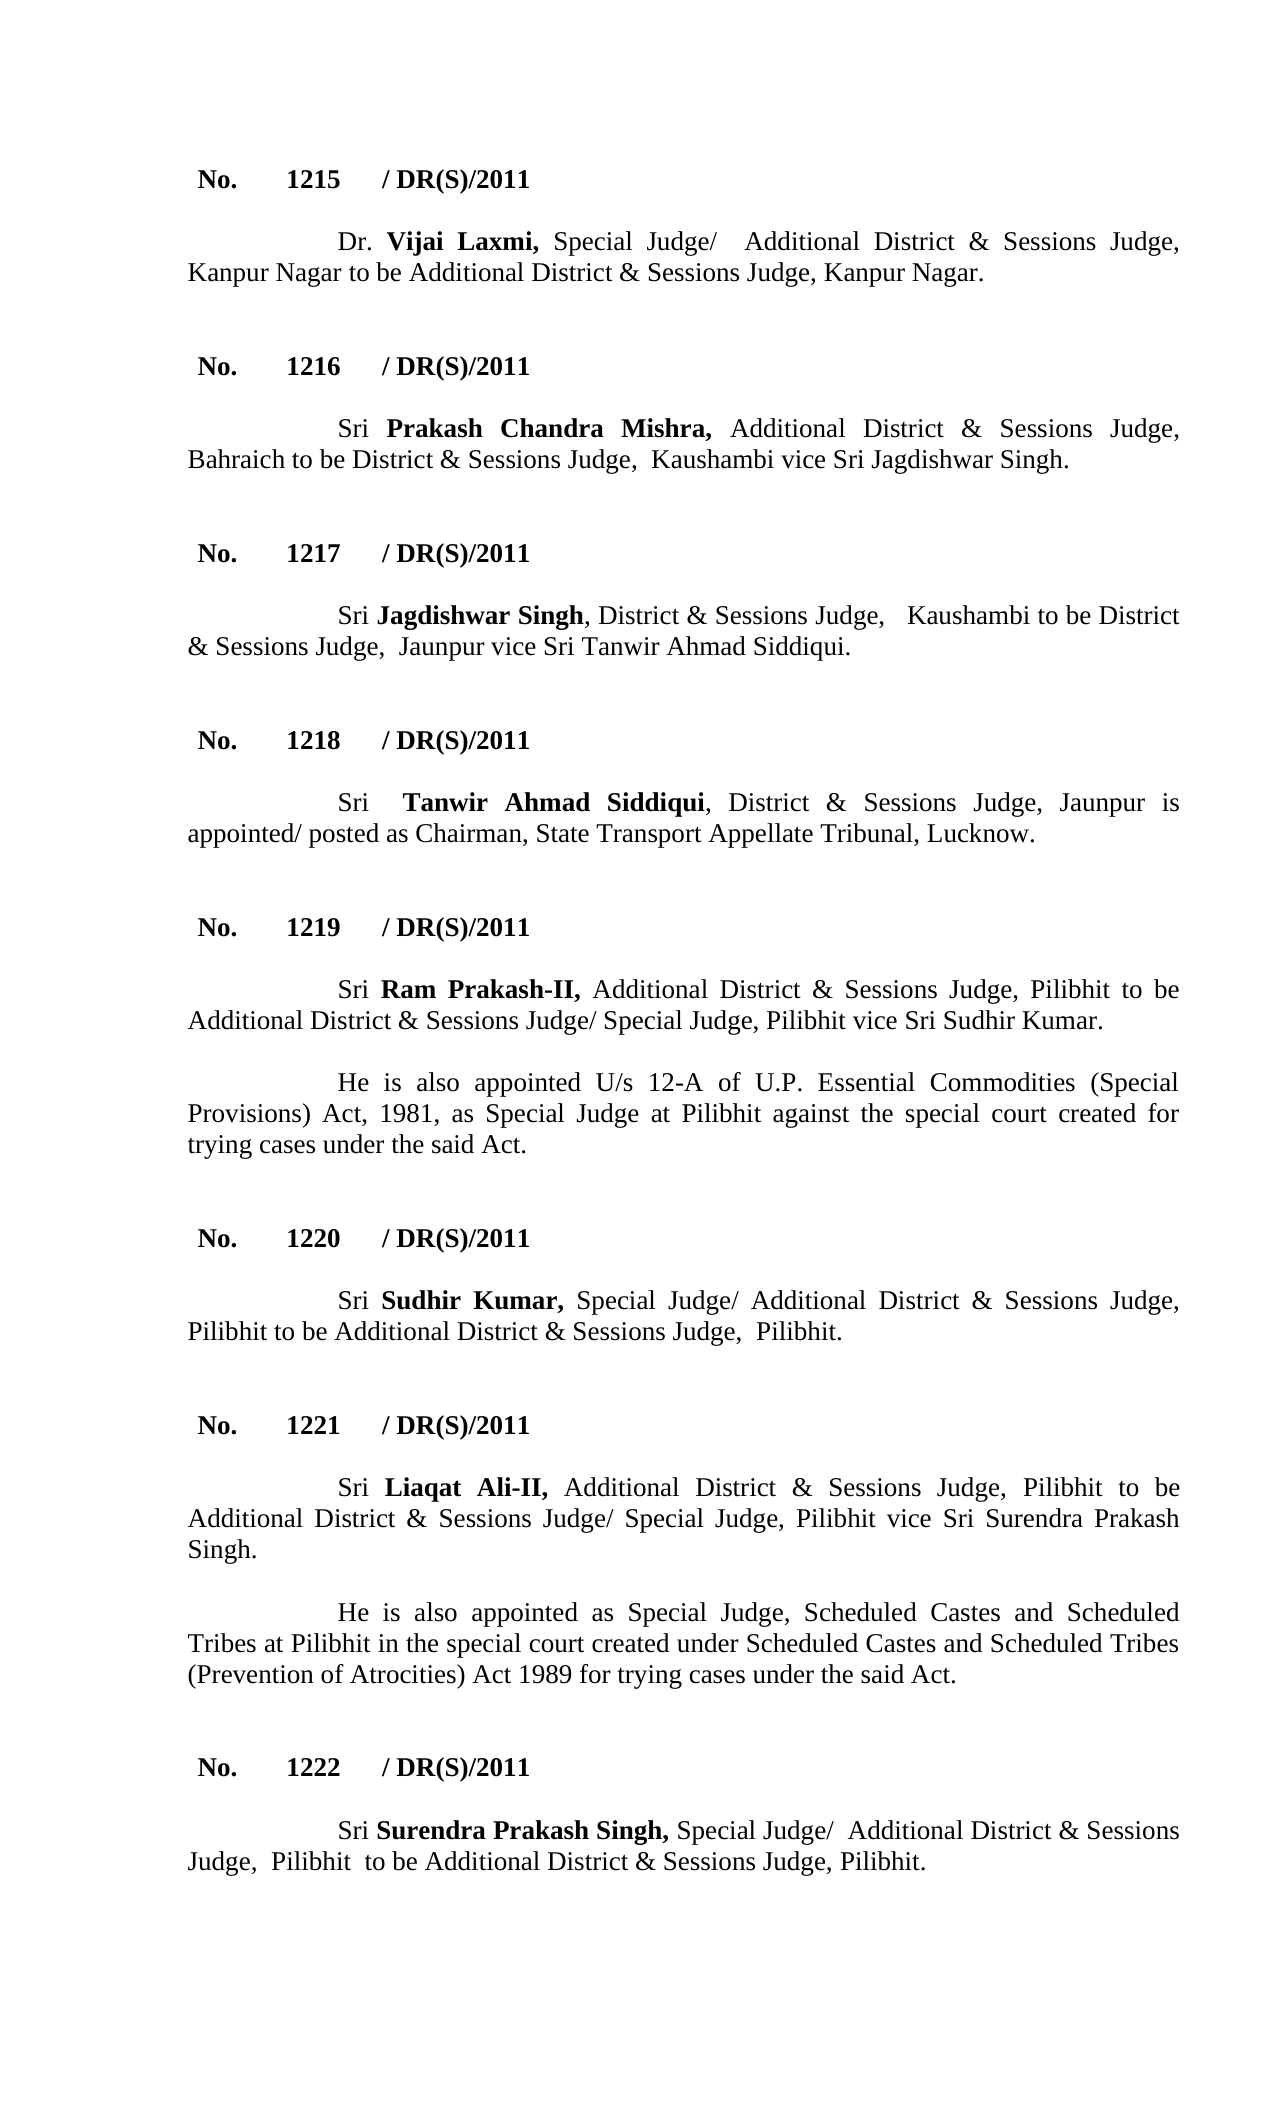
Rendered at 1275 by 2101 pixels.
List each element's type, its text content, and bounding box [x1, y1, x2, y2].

table_header 1215 [275, 163, 364, 194]
text Sri Jagdishwar Singh, District & Sessions Judge, Kaushambi to be District & Sessions Judge, Jaunpur vice Sri Tanwir Ahmad Siddiqui. [187, 599, 1181, 661]
table_header 1219 [275, 911, 364, 942]
table_header 1222 [275, 1752, 364, 1783]
table_header / DR(S)/2011 [364, 1752, 714, 1783]
table_header No. [186, 1752, 275, 1783]
table_header 1217 [275, 537, 364, 568]
table_header / DR(S)/2011 [364, 911, 714, 942]
text He is also appointed as Special Judge, Scheduled Castes and Scheduled Tribes at Pilibhit in the special court created under Scheduled Castes and Scheduled Tribes (Prevention of Atrocities) Act 1989 for trying cases under the said Act. [187, 1596, 1181, 1689]
table_header 1220 [275, 1222, 364, 1253]
table_header / DR(S)/2011 [364, 724, 714, 755]
text Sri Sudhir Kumar, Special Judge/ Additional District & Sessions Judge, Pilibhit to be Additional District & Sessions Judge, Pilibhit. [187, 1284, 1181, 1347]
table_header 1221 [275, 1409, 364, 1440]
table_header / DR(S)/2011 [364, 537, 714, 568]
table_header / DR(S)/2011 [364, 1409, 714, 1440]
table_header / DR(S)/2011 [364, 350, 714, 381]
text Sri Tanwir Ahmad Siddiqui, District & Sessions Judge, Jaunpur is appointed/ posted as Chairman, State Transport Appellate Tribunal, Lucknow. [187, 786, 1181, 848]
table_header No. [186, 911, 275, 942]
table_header No. [186, 724, 275, 755]
table_header No. [186, 350, 275, 381]
text Sri Ram Prakash-II, Additional District & Sessions Judge, Pilibhit to be Additional District & Sessions Judge/ Special Judge, Pilibhit vice Sri Sudhir Kumar. [187, 973, 1181, 1035]
text He is also appointed U/s 12-A of U.P. Essential Commodities (Special Provisions) Act, 1981, as Special Judge at Pilibhit against the special court created for trying cases under the said Act. [187, 1066, 1181, 1160]
table_header No. [186, 163, 275, 194]
table_header 1218 [275, 724, 364, 755]
text Sri Surendra Prakash Singh, Special Judge/ Additional District & Sessions Judge, Pilibhit to be Additional District & Sessions Judge, Pilibhit. [187, 1814, 1181, 1876]
table_header / DR(S)/2011 [364, 163, 714, 194]
text Sri Prakash Chandra Mishra, Additional District & Sessions Judge, Bahraich to be District & Sessions Judge, Kaushambi vice Sri Jagdishwar Singh. [187, 412, 1181, 474]
table_header No. [186, 1409, 275, 1440]
table_header 1216 [275, 350, 364, 381]
text Dr. Vijai Laxmi, Special Judge/ Additional District & Sessions Judge, Kanpur Nagar to be Additional District & Sessions Judge, Kanpur Nagar. [187, 225, 1181, 288]
text Sri Liaqat Ali-II, Additional District & Sessions Judge, Pilibhit to be Additional District & Sessions Judge/ Special Judge, Pilibhit vice Sri Surendra Prakash Singh. [187, 1471, 1181, 1565]
table_header No. [186, 1222, 275, 1253]
table_header / DR(S)/2011 [364, 1222, 714, 1253]
table_header No. [186, 537, 275, 568]
